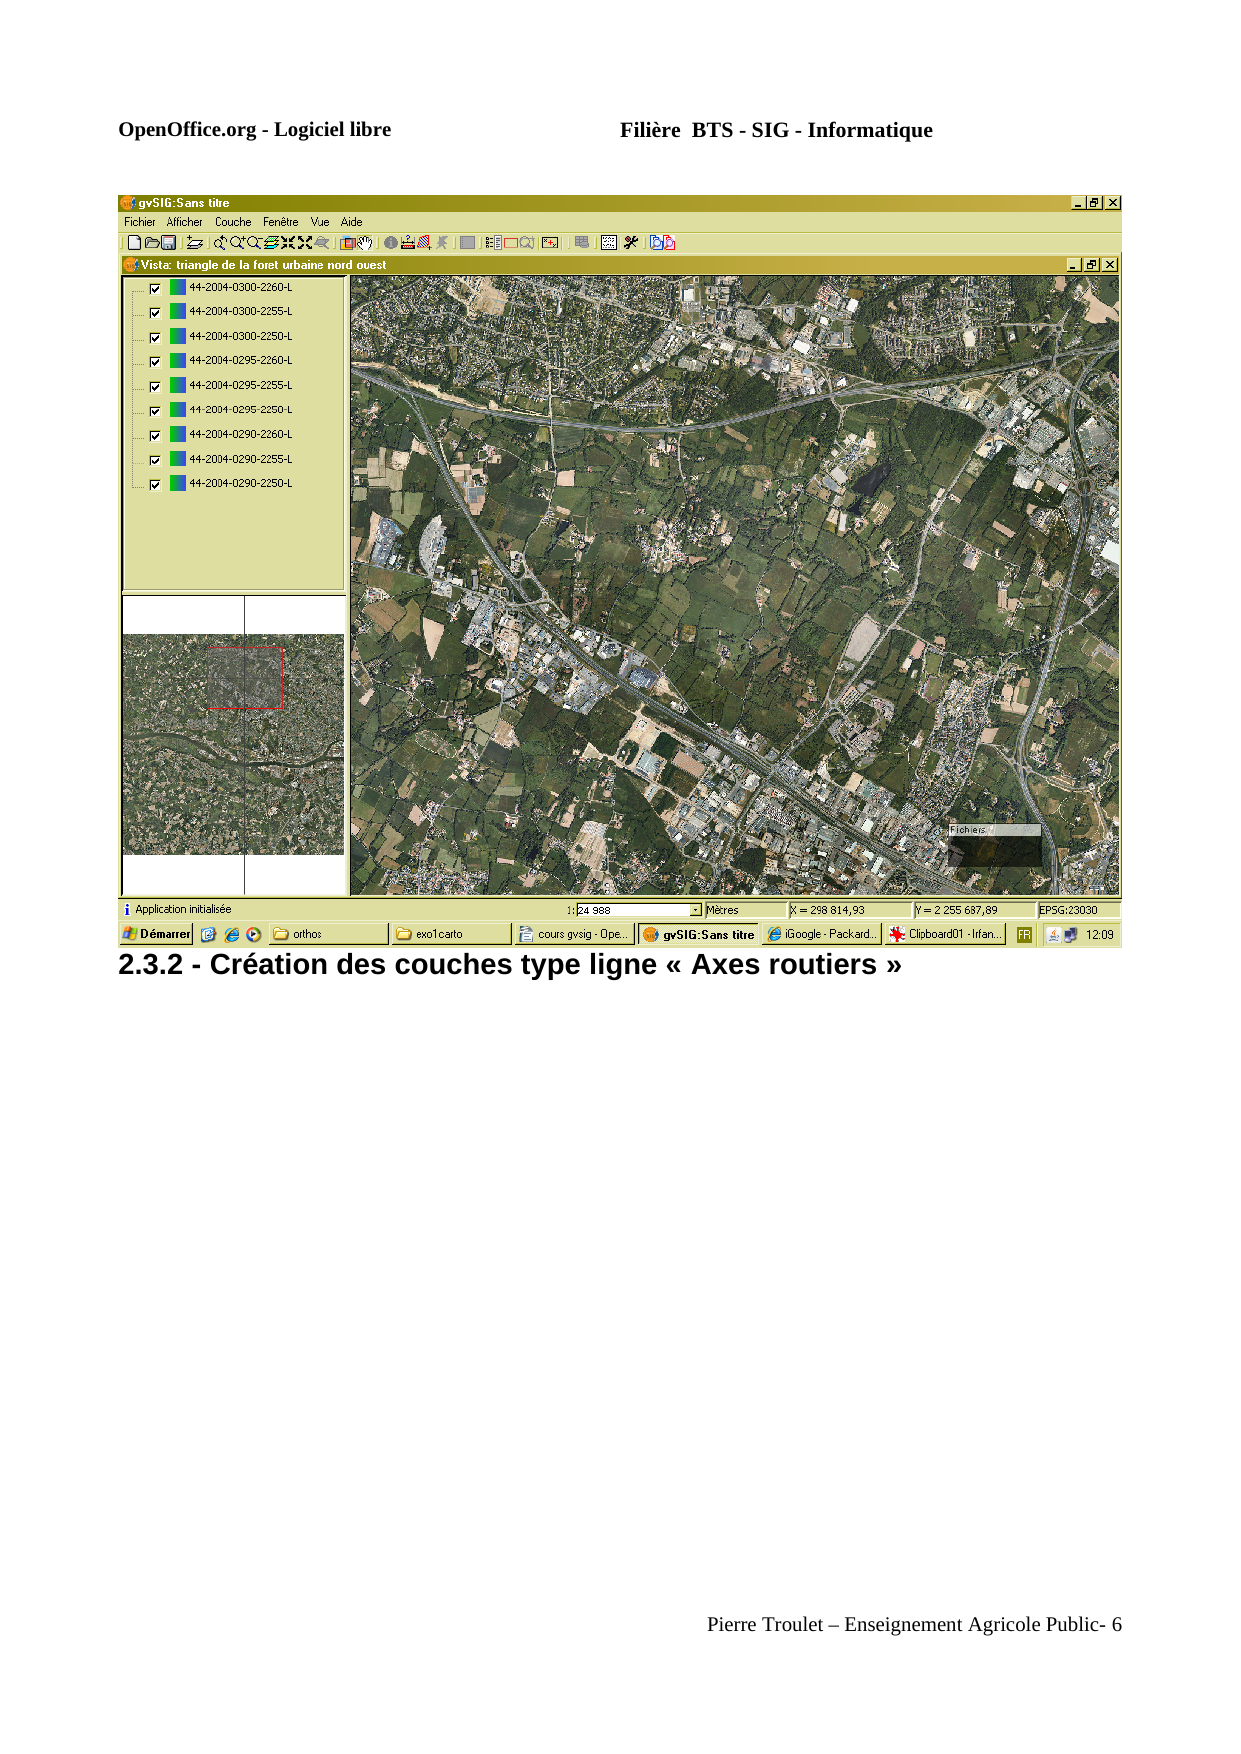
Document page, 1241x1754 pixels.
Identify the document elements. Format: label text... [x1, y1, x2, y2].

subtitle Création des couches type ligne « Axes routiers » [118, 948, 1122, 980]
picture [118, 195, 1122, 948]
